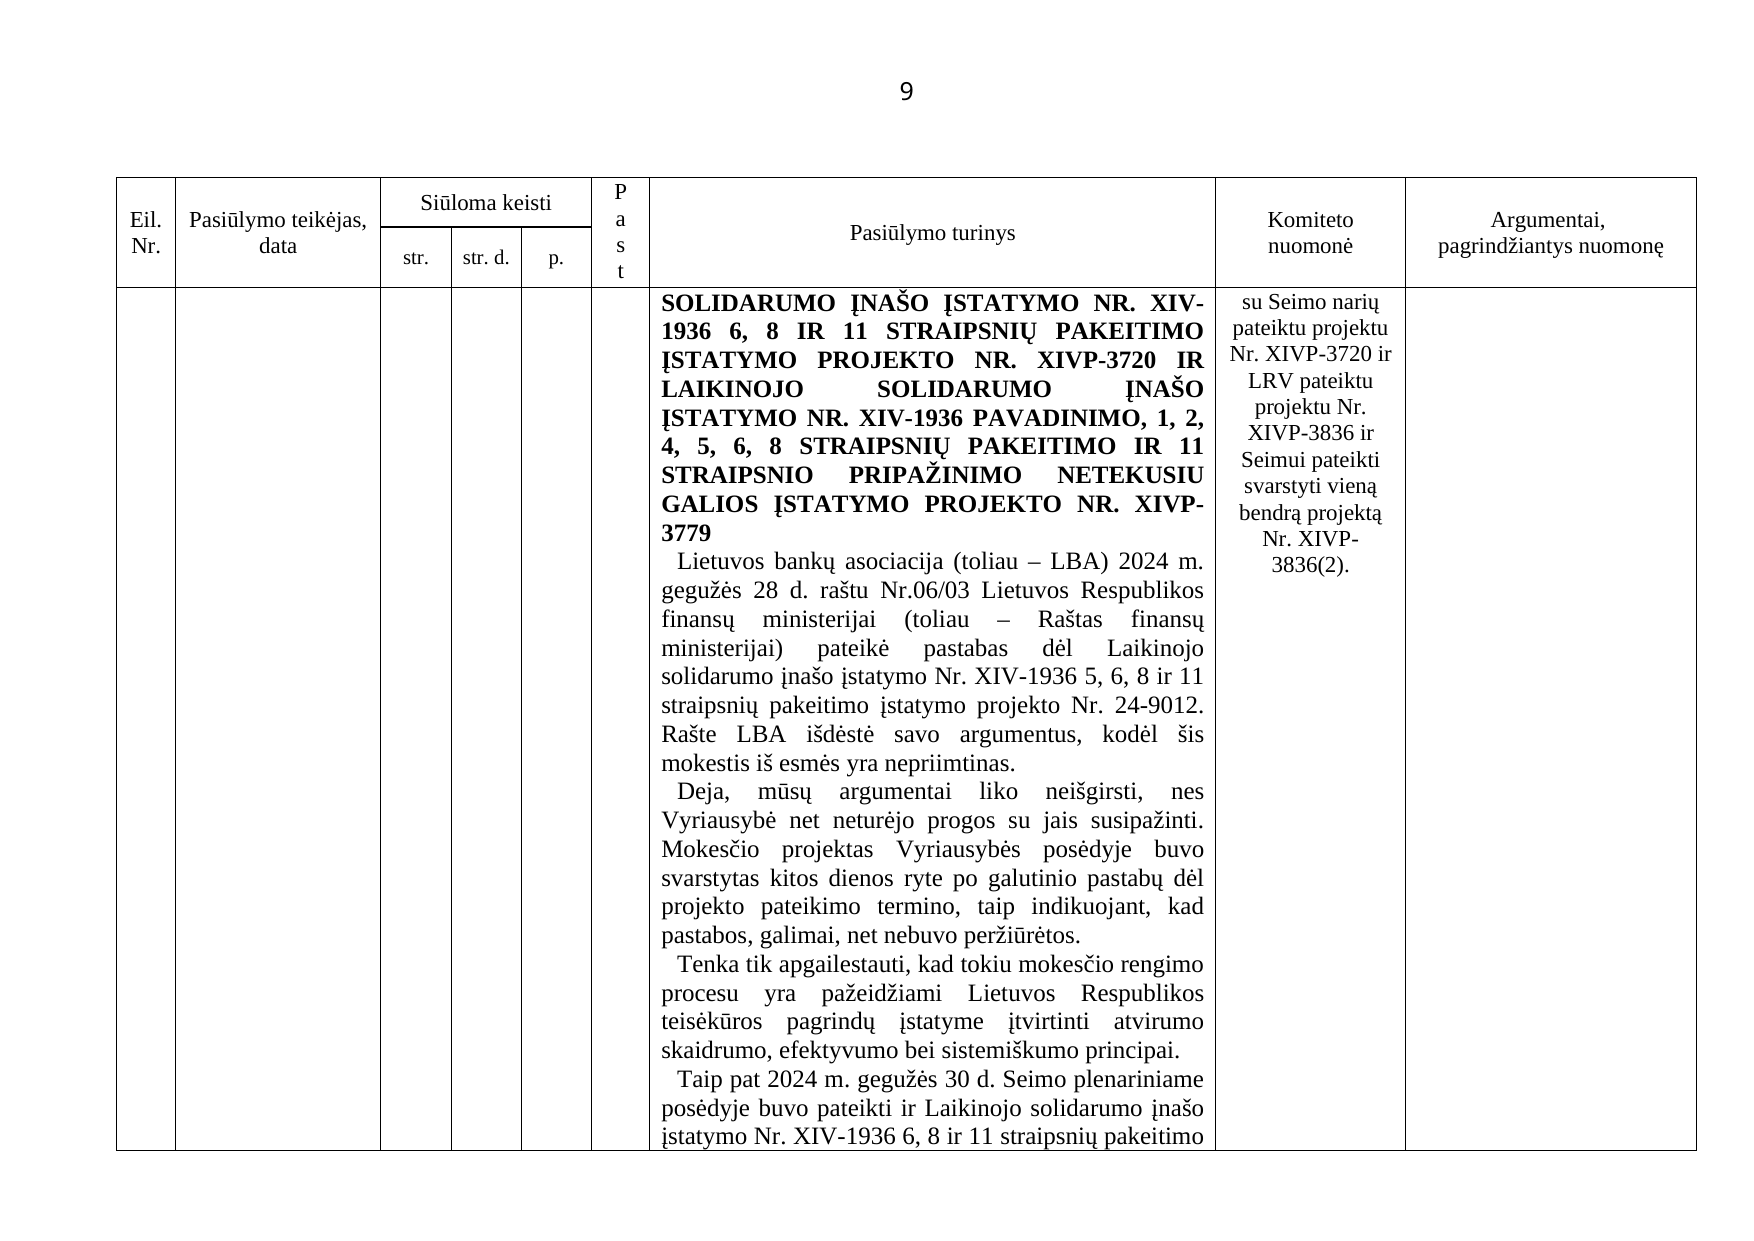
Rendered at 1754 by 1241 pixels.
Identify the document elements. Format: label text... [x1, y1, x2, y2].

table_cell [522, 288, 591, 1150]
table_header Pasiūlymo teikėjas, data [176, 178, 380, 287]
table_cell SOLIDARUMO ĮNAŠO ĮSTATYMO NR. XIV-1936 6, 8 IR 11 STRAIPSNIŲ PAKEITIMO ĮSTATYMO PROJEKTO NR. XIVP-3720 IR LAIKINOJO SOLIDARUMO ĮNAŠO ĮSTATYMO NR. XIV-1936 PAVADINIMO, 1, 2, 4, 5, 6, 8 STRAIPSNIŲ PAKEITIMO IR 11 STRAIPSNIO PRIPAŽINIMO NETEKUSIU GALIOS ĮSTATYMO PROJEKTO NR. XIVP-3779 Lietuvos bankų asociacija (toliau – LBA) 2024 m. gegužės 28 d. raštu Nr.06/03 Lietuvos Respublikos finansų ministerijai (toliau – Raštas finansų ministerijai) pateikė pastabas dėl Laikinojo solidarumo įnašo įstatymo Nr. XIV-1936 5, 6, 8 ir 11 straipsnių pakeitimo įstatymo projekto Nr. 24-9012. Rašte LBA išdėstė savo argumentus, kodėl šis mokestis iš esmės yra nepriimtinas. Deja, mūsų argumentai liko neišgirsti, nes Vyriausybė net neturėjo progos su jais susipažinti. Mokesčio projektas Vyriausybės posėdyje buvo svarstytas kitos dienos ryte po galutinio pastabų dėl projekto pateikimo termino, taip indikuojant, kad pastabos, galimai, net nebuvo peržiūrėtos. Tenka tik apgailestauti, kad tokiu mokesčio rengimo procesu yra pažeidžiami Lietuvos Respublikos teisėkūros pagrindų įstatyme įtvirtinti atvirumo skaidrumo, efektyvumo bei sistemiškumo principai. Taip pat 2024 m. gegužės 30 d. Seimo plenariniame posėdyje buvo pateikti ir Laikinojo solidarumo įnašo įstatymo Nr. XIV-1936 6, 8 ir 11 straipsnių pakeitimo [650, 288, 1215, 1150]
table_cell p. [522, 228, 591, 287]
table_cell [176, 288, 380, 1150]
table_header Eil. Nr. [117, 178, 175, 287]
table_cell [117, 288, 175, 1150]
table_cell su Seimo narių pateiktu projektu Nr. XIVP-3720 ir LRV pateiktu projektu Nr. XIVP-3836 ir Seimui pateikti svarstyti vieną bendrą projektą Nr. XIVP-3836(2). [1216, 288, 1405, 1150]
table_cell str. d. [452, 228, 521, 287]
table_cell [452, 288, 521, 1150]
table_header Argumentai, pagrindžiantys nuomonę [1406, 178, 1696, 287]
table_cell [381, 288, 451, 1150]
table_cell str. [381, 228, 451, 287]
table_cell [592, 288, 649, 1150]
table_header Pastabos [592, 178, 649, 287]
table_cell [1406, 288, 1696, 1150]
table_header Pasiūlymo turinys [650, 178, 1215, 287]
table_header Komiteto nuomonė [1216, 178, 1405, 287]
table_header Siūloma keisti [381, 178, 591, 226]
